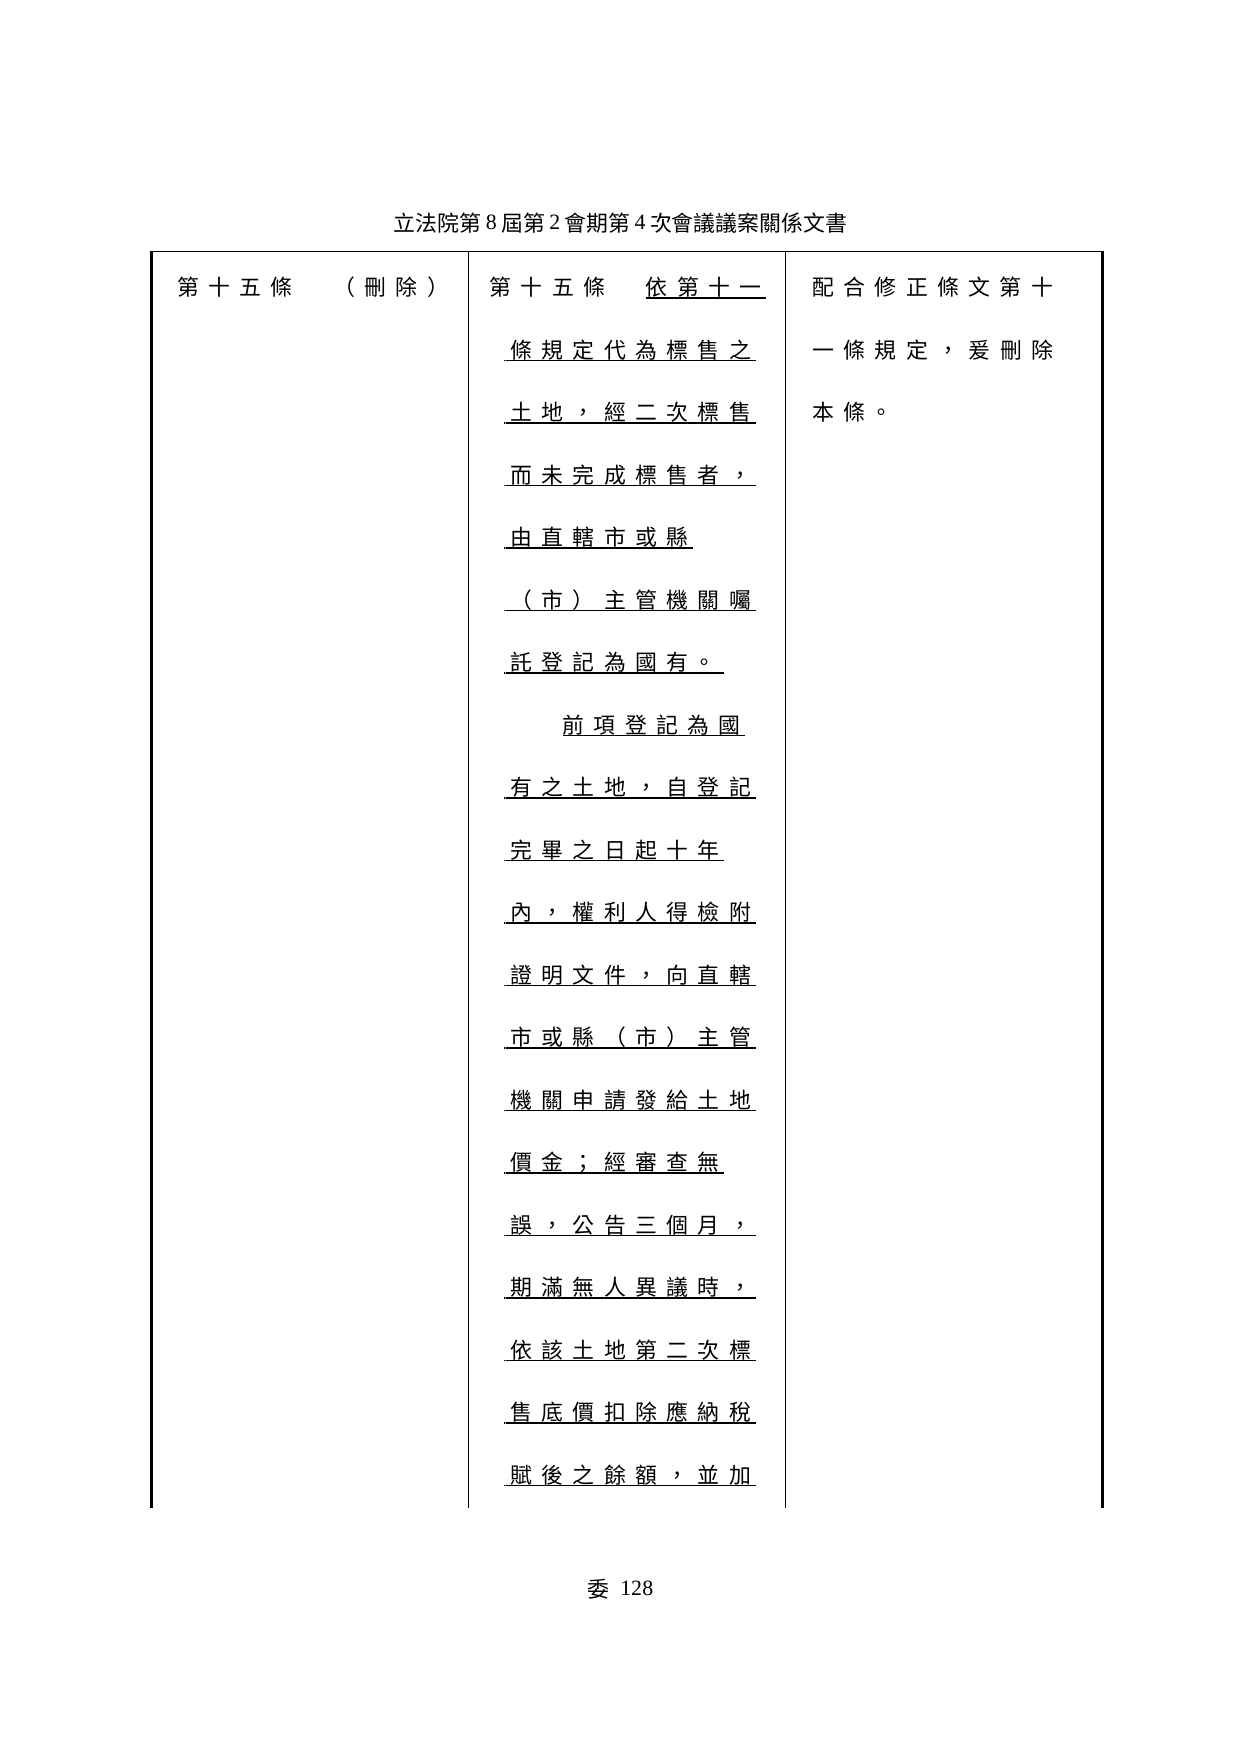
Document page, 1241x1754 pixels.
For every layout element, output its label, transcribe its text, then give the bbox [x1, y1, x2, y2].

table_cell 配合修正條文第十一條規定，爰刪除本條。 [786, 252, 1101, 1508]
table_cell 第十五條 依第十一條規定代為標售之土地，經二次標售而未完成標售者，由直轄市或縣（市）主管機關囑託登記為國有。 前項登記為國有之土地，自登記完畢之日起十年內，權利人得檢附證明文件，向直轄市或縣（市）主管機關申請發給土地價金；經審查無誤，公告三個月，期滿無人異議時，依該土地第二次標售底價扣除應納稅賦後之餘額，並加 [469, 252, 785, 1508]
table_cell 第十五條 （刪除） [153, 252, 468, 1508]
